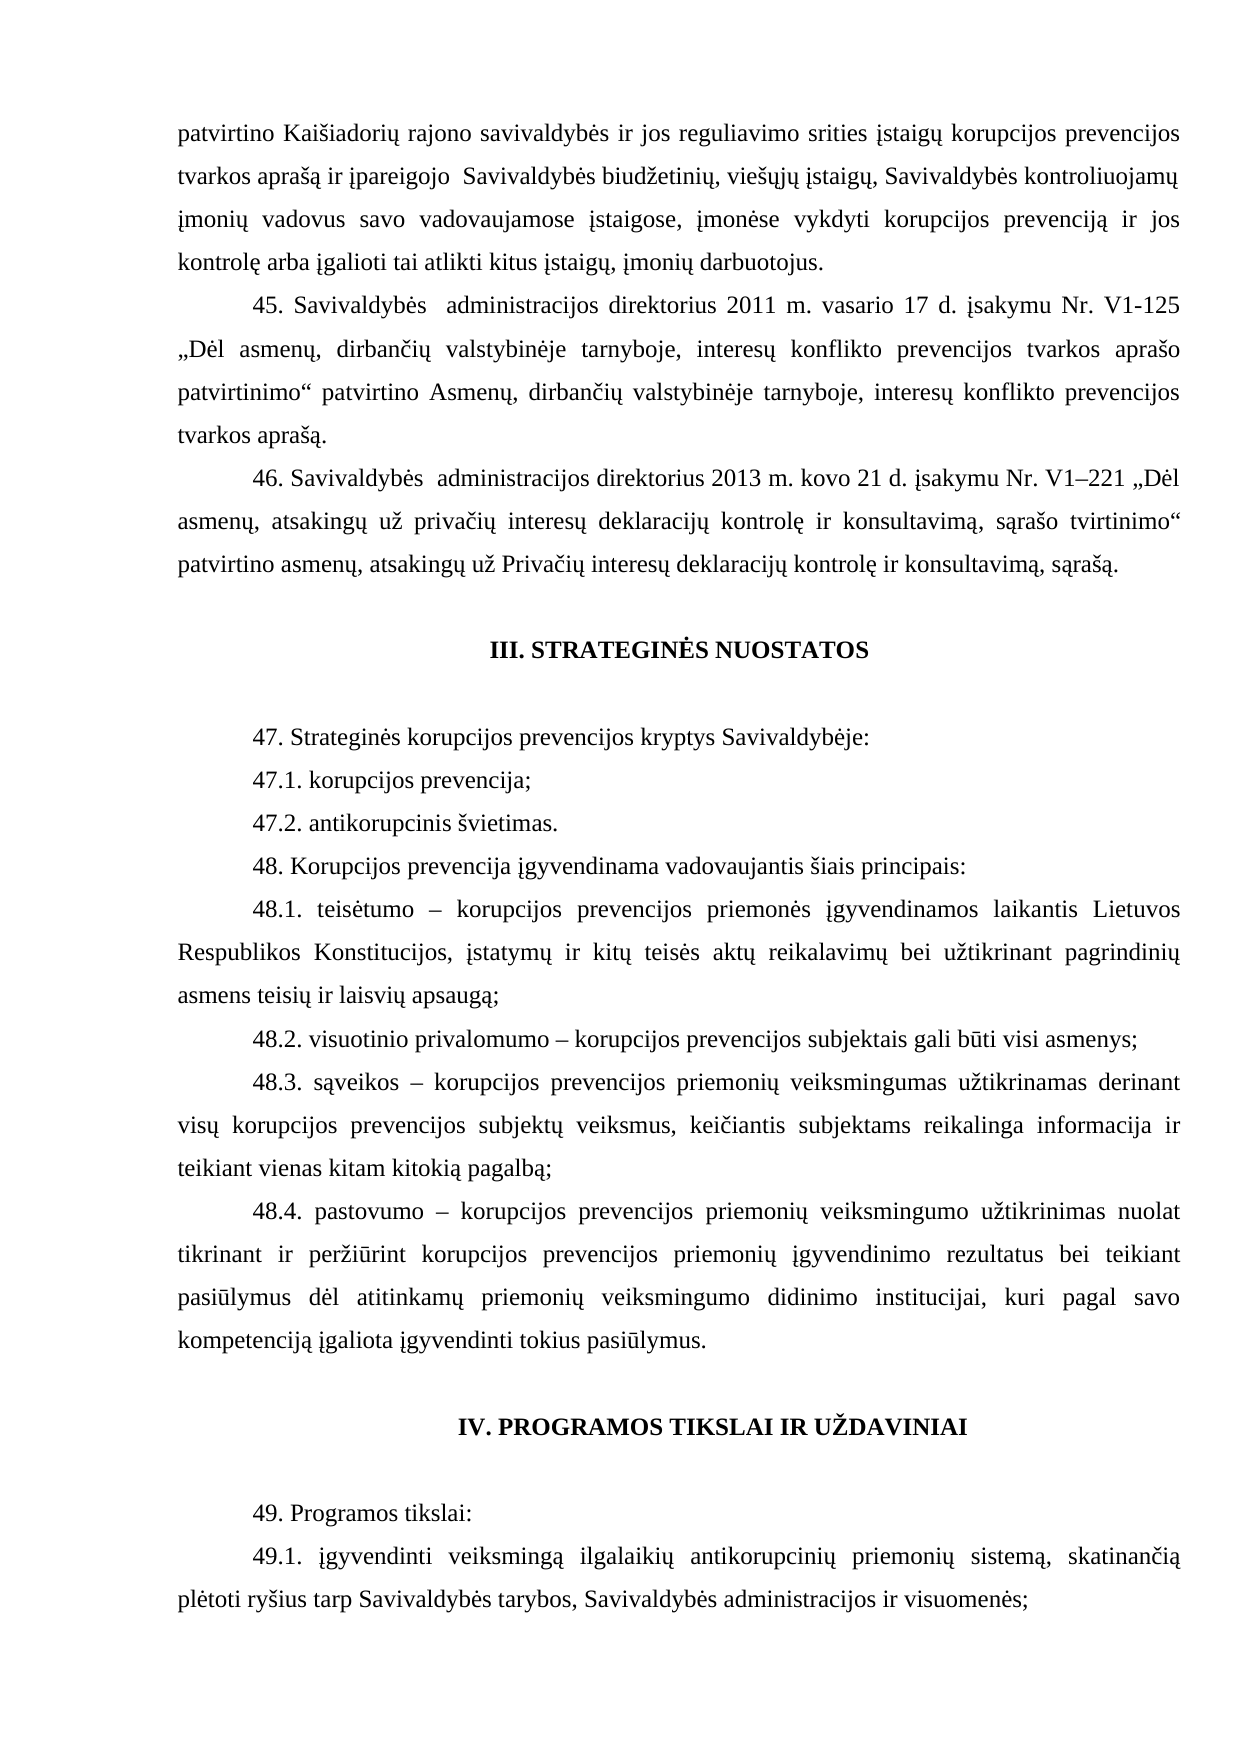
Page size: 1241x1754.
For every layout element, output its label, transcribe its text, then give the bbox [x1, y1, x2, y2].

text 48. Korupcijos prevencija įgyvendinama vadovaujantis šiais principais: [177, 851, 1181, 880]
text patvirtino Kaišiadorių rajono savivaldybės ir jos reguliavimo srities įstaigų korupcijos prevencijos tvarkos aprašą ir įpareigojo Savivaldybės biudžetinių, viešųjų įstaigų, Savivaldybės kontroliuojamų [177, 118, 1181, 190]
text 48.4. pastovumo – korupcijos prevencijos priemonių veiksmingumo užtikrinimas nuolat tikrinant ir peržiūrint korupcijos prevencijos priemonių įgyvendinimo rezultatus bei teikiant pasiūlymus dėl atitinkamų priemonių veiksmingumo didinimo institucijai, kuri pagal savo kompetenciją įgaliota įgyvendinti tokius pasiūlymus. [177, 1196, 1181, 1354]
text 49.1. įgyvendinti veiksmingą ilgalaikių antikorupcinių priemonių sistemą, skatinančią plėtoti ryšius tarp Savivaldybės tarybos, Savivaldybės administracijos ir visuomenės; [177, 1541, 1181, 1613]
text 48.2. visuotinio privalomumo – korupcijos prevencijos subjektais gali būti visi asmenys; [177, 1024, 1181, 1052]
text įmonių vadovus savo vadovaujamose įstaigose, įmonėse vykdyti korupcijos prevenciją ir jos kontrolę arba įgalioti tai atlikti kitus įstaigų, įmonių darbuotojus. [177, 204, 1181, 276]
text 48.3. sąveikos – korupcijos prevencijos priemonių veiksmingumas užtikrinamas derinant visų korupcijos prevencijos subjektų veiksmus, keičiantis subjektams reikalinga informacija ir teikiant vienas kitam kitokią pagalbą; [177, 1067, 1181, 1182]
text IV. PROGRAMOS TIKSLAI IR UŽDAVINIAI [252, 1412, 1174, 1441]
text III. STRATEGINĖS NUOSTATOS [177, 636, 1181, 664]
text 47.1. korupcijos prevencija; [177, 765, 1181, 794]
text 47.2. antikorupcinis švietimas. [177, 808, 1181, 837]
text 45. Savivaldybės administracijos direktorius 2011 m. vasario 17 d. įsakymu Nr. V1-125 „Dėl asmenų, dirbančių valstybinėje tarnyboje, interesų konflikto prevencijos tvarkos aprašo patvirtinimo“ patvirtino Asmenų, dirbančių valstybinėje tarnyboje, interesų konflikto prevencijos tvarkos aprašą. [177, 291, 1181, 449]
text 47. Strateginės korupcijos prevencijos kryptys Savivaldybėje: [177, 722, 1181, 751]
text 46. Savivaldybės administracijos direktorius 2013 m. kovo 21 d. įsakymu Nr. V1–221 „Dėl asmenų, atsakingų už privačių interesų deklaracijų kontrolę ir konsultavimą, sąrašo tvirtinimo“ patvirtino asmenų, atsakingų už Privačių interesų deklaracijų kontrolę ir konsultavimą, sąrašą. [177, 463, 1181, 578]
text 48.1. teisėtumo – korupcijos prevencijos priemonės įgyvendinamos laikantis Lietuvos Respublikos Konstitucijos, įstatymų ir kitų teisės aktų reikalavimų bei užtikrinant pagrindinių asmens teisių ir laisvių apsaugą; [177, 894, 1181, 1009]
text 49. Programos tikslai: [177, 1498, 1181, 1527]
